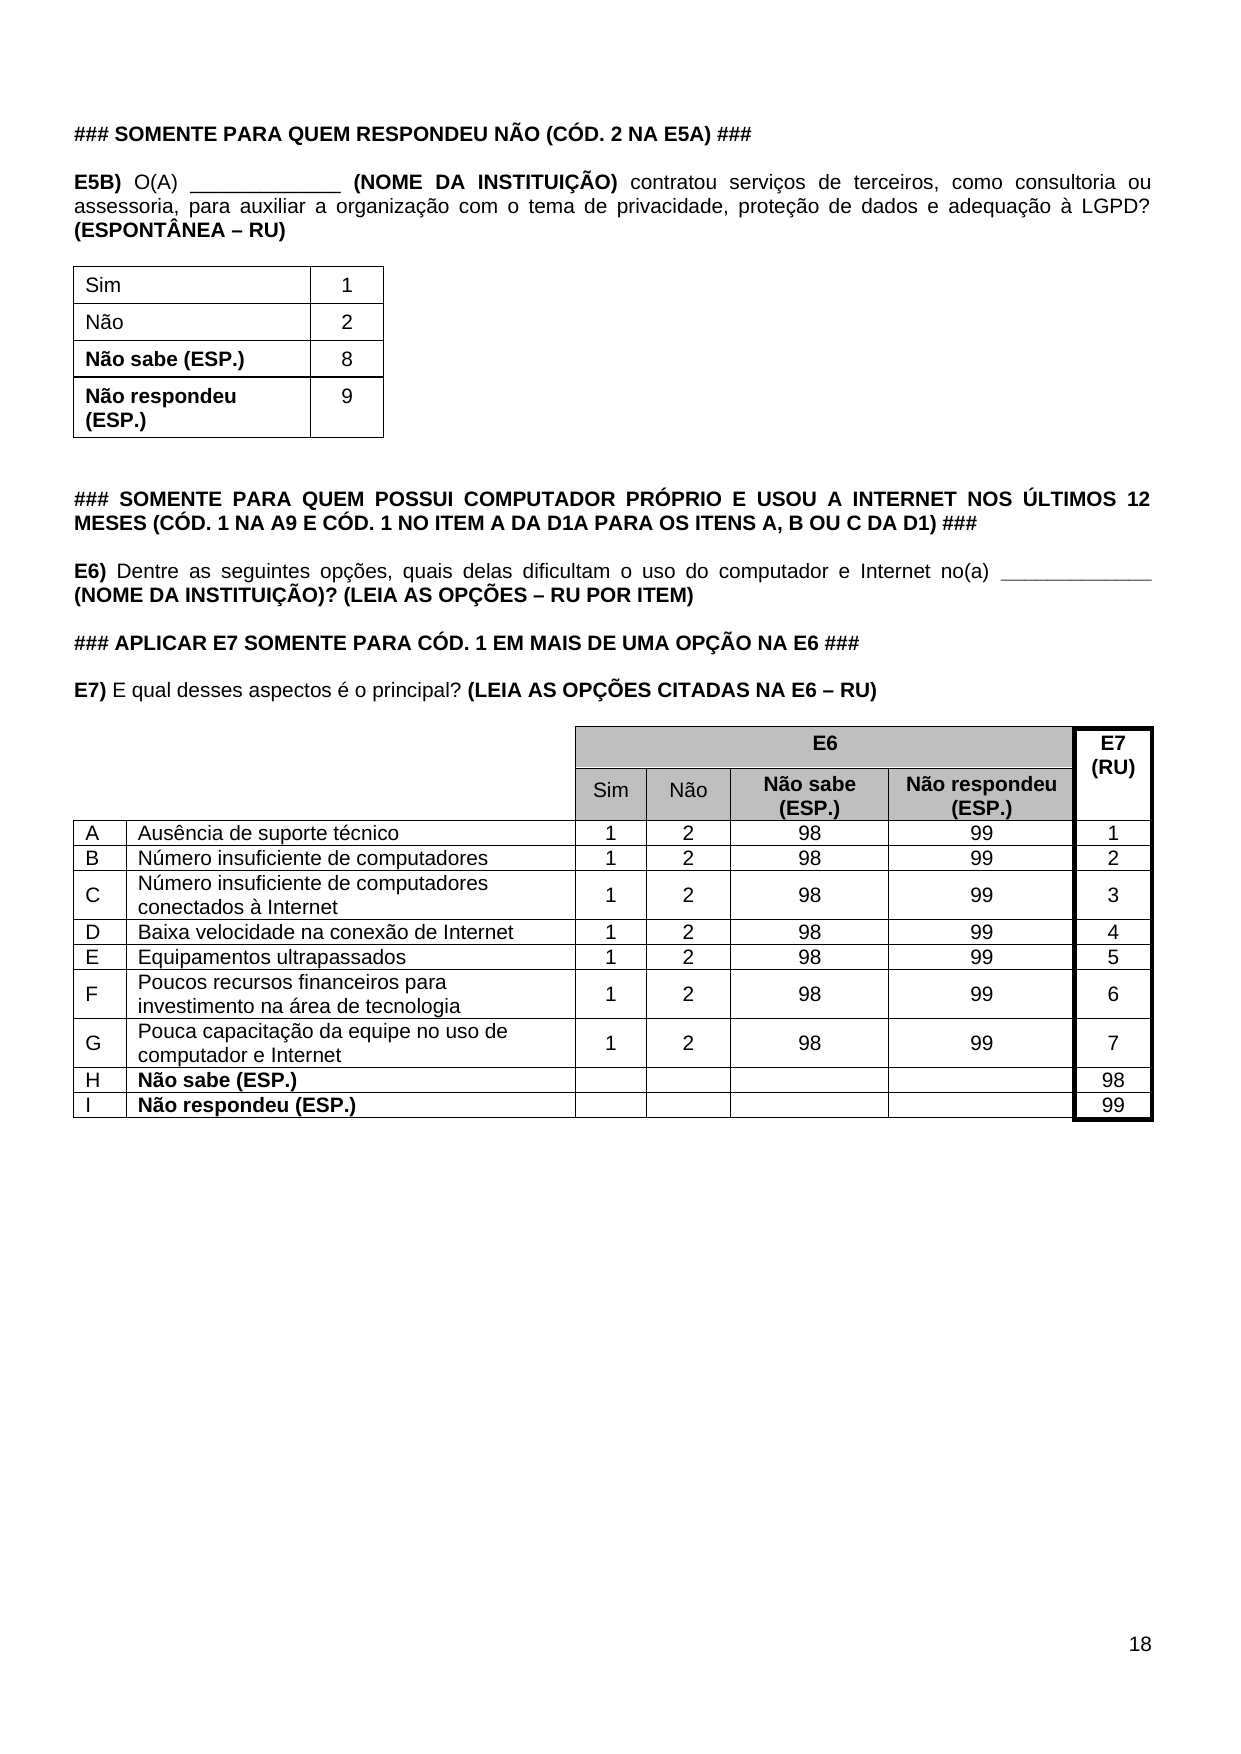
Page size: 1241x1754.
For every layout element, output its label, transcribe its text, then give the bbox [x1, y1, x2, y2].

table_cell 2 [647, 846, 730, 870]
table_cell [576, 1068, 646, 1092]
table_cell 9 [311, 378, 383, 437]
table_cell 2 [647, 920, 730, 944]
text ### SOMENTE PARA QUEM RESPONDEU NÃO (CÓD. 2 NA E5A) ### [74, 122, 1152, 146]
table_cell E [74, 945, 126, 969]
table_cell 1 [576, 1019, 646, 1067]
table_cell 98 [731, 846, 888, 870]
table_cell [647, 1068, 730, 1092]
table_cell 1 [1077, 821, 1150, 845]
table_cell 7 [1077, 1019, 1150, 1067]
table_cell 98 [731, 945, 888, 969]
table_cell 99 [889, 920, 1072, 944]
table_cell B [74, 846, 126, 870]
table_cell 2 [647, 821, 730, 845]
table_cell 6 [1077, 970, 1150, 1018]
table_cell 2 [647, 945, 730, 969]
table_header Sim [74, 267, 310, 303]
table_cell Baixa velocidade na conexão de Internet [127, 920, 575, 944]
table_cell Não sabe (ESP.) [74, 341, 310, 376]
table_cell 2 [647, 970, 730, 1018]
text E6) Dentre as seguintes opções, quais delas dificultam o uso do computador e Internet no(a) _____________ (NOME DA INSTITUIÇÃO)? (LEIA AS OPÇÕES – RU POR ITEM) [74, 558, 1152, 606]
table_cell [576, 1093, 646, 1117]
table_header E7 (RU) [1077, 731, 1150, 820]
table_cell Pouca capacitação da equipe no uso de computador e Internet [127, 1019, 575, 1067]
table_cell 2 [1077, 846, 1150, 870]
table_cell 99 [889, 846, 1072, 870]
table_cell A [74, 821, 126, 845]
table_cell H [74, 1068, 126, 1092]
table_cell F [74, 970, 126, 1018]
table_cell [889, 1068, 1072, 1092]
text ### APLICAR E7 SOMENTE PARA CÓD. 1 EM MAIS DE UMA OPÇÃO NA E6 ### [74, 630, 1152, 654]
table_cell Não sabe (ESP.) [127, 1068, 575, 1092]
text E7) E qual desses aspectos é o principal? (LEIA AS OPÇÕES CITADAS NA E6 – RU) [74, 678, 1152, 702]
table_cell 99 [889, 1019, 1072, 1067]
table_cell 2 [311, 304, 383, 339]
table_header 1 [311, 267, 383, 303]
table_cell 98 [731, 920, 888, 944]
table_cell 1 [576, 846, 646, 870]
table_cell Número insuficiente de computadores conectados à Internet [127, 871, 575, 919]
table_cell Não respondeu (ESP.) [74, 378, 310, 437]
table_cell [731, 1093, 888, 1117]
table_cell 99 [889, 970, 1072, 1018]
table_cell 3 [1077, 871, 1150, 919]
table_cell I [74, 1093, 126, 1117]
table_cell Não respondeu (ESP.) [889, 769, 1072, 820]
table_cell 1 [576, 920, 646, 944]
table_cell Número insuficiente de computadores [127, 846, 575, 870]
table_cell 1 [576, 871, 646, 919]
table_cell 5 [1077, 945, 1150, 969]
table_cell [889, 1093, 1072, 1117]
table_cell Ausência de suporte técnico [127, 821, 575, 845]
table_cell 99 [889, 821, 1072, 845]
table_cell D [74, 920, 126, 944]
table_cell 98 [731, 871, 888, 919]
table_cell Equipamentos ultrapassados [127, 945, 575, 969]
table_cell 4 [1077, 920, 1150, 944]
table_cell G [74, 1019, 126, 1067]
table_header [74, 726, 575, 820]
table_cell 98 [1077, 1068, 1150, 1092]
table_cell 8 [311, 341, 383, 376]
table_cell Não [647, 769, 730, 820]
table_cell Não [74, 304, 310, 339]
text E5B) O(A) _____________ (NOME DA INSTITUIÇÃO) contratou serviços de terceiros, como consultoria ou assessoria, para auxiliar a organização com o tema de privacidade, proteção de dados e adequação à LGPD? (ESPONTÂNEA – RU) [74, 170, 1152, 242]
table_cell 2 [647, 1019, 730, 1067]
table_cell Poucos recursos financeiros para investimento na área de tecnologia [127, 970, 575, 1018]
table_cell 1 [576, 970, 646, 1018]
table_cell 98 [731, 821, 888, 845]
table_cell [647, 1093, 730, 1117]
table_cell 1 [576, 945, 646, 969]
table_cell Sim [576, 769, 646, 820]
table_cell [731, 1068, 888, 1092]
table_cell 99 [1077, 1093, 1150, 1117]
table_cell Não sabe (ESP.) [731, 769, 888, 820]
table_cell 98 [731, 1019, 888, 1067]
table_header E6 [576, 727, 1072, 767]
table_cell 98 [731, 970, 888, 1018]
table_cell 1 [576, 821, 646, 845]
table_cell 99 [889, 871, 1072, 919]
table_cell 2 [647, 871, 730, 919]
table_cell Não respondeu (ESP.) [127, 1093, 575, 1117]
table_cell 99 [889, 945, 1072, 969]
text ### SOMENTE PARA QUEM POSSUI COMPUTADOR PRÓPRIO E USOU A INTERNET NOS ÚLTIMOS 12 MESES (CÓD. 1 NA A9 E CÓD. 1 NO ITEM A DA D1A PARA OS ITENS A, B OU C DA D1) ### [74, 487, 1152, 534]
table_cell C [74, 871, 126, 919]
